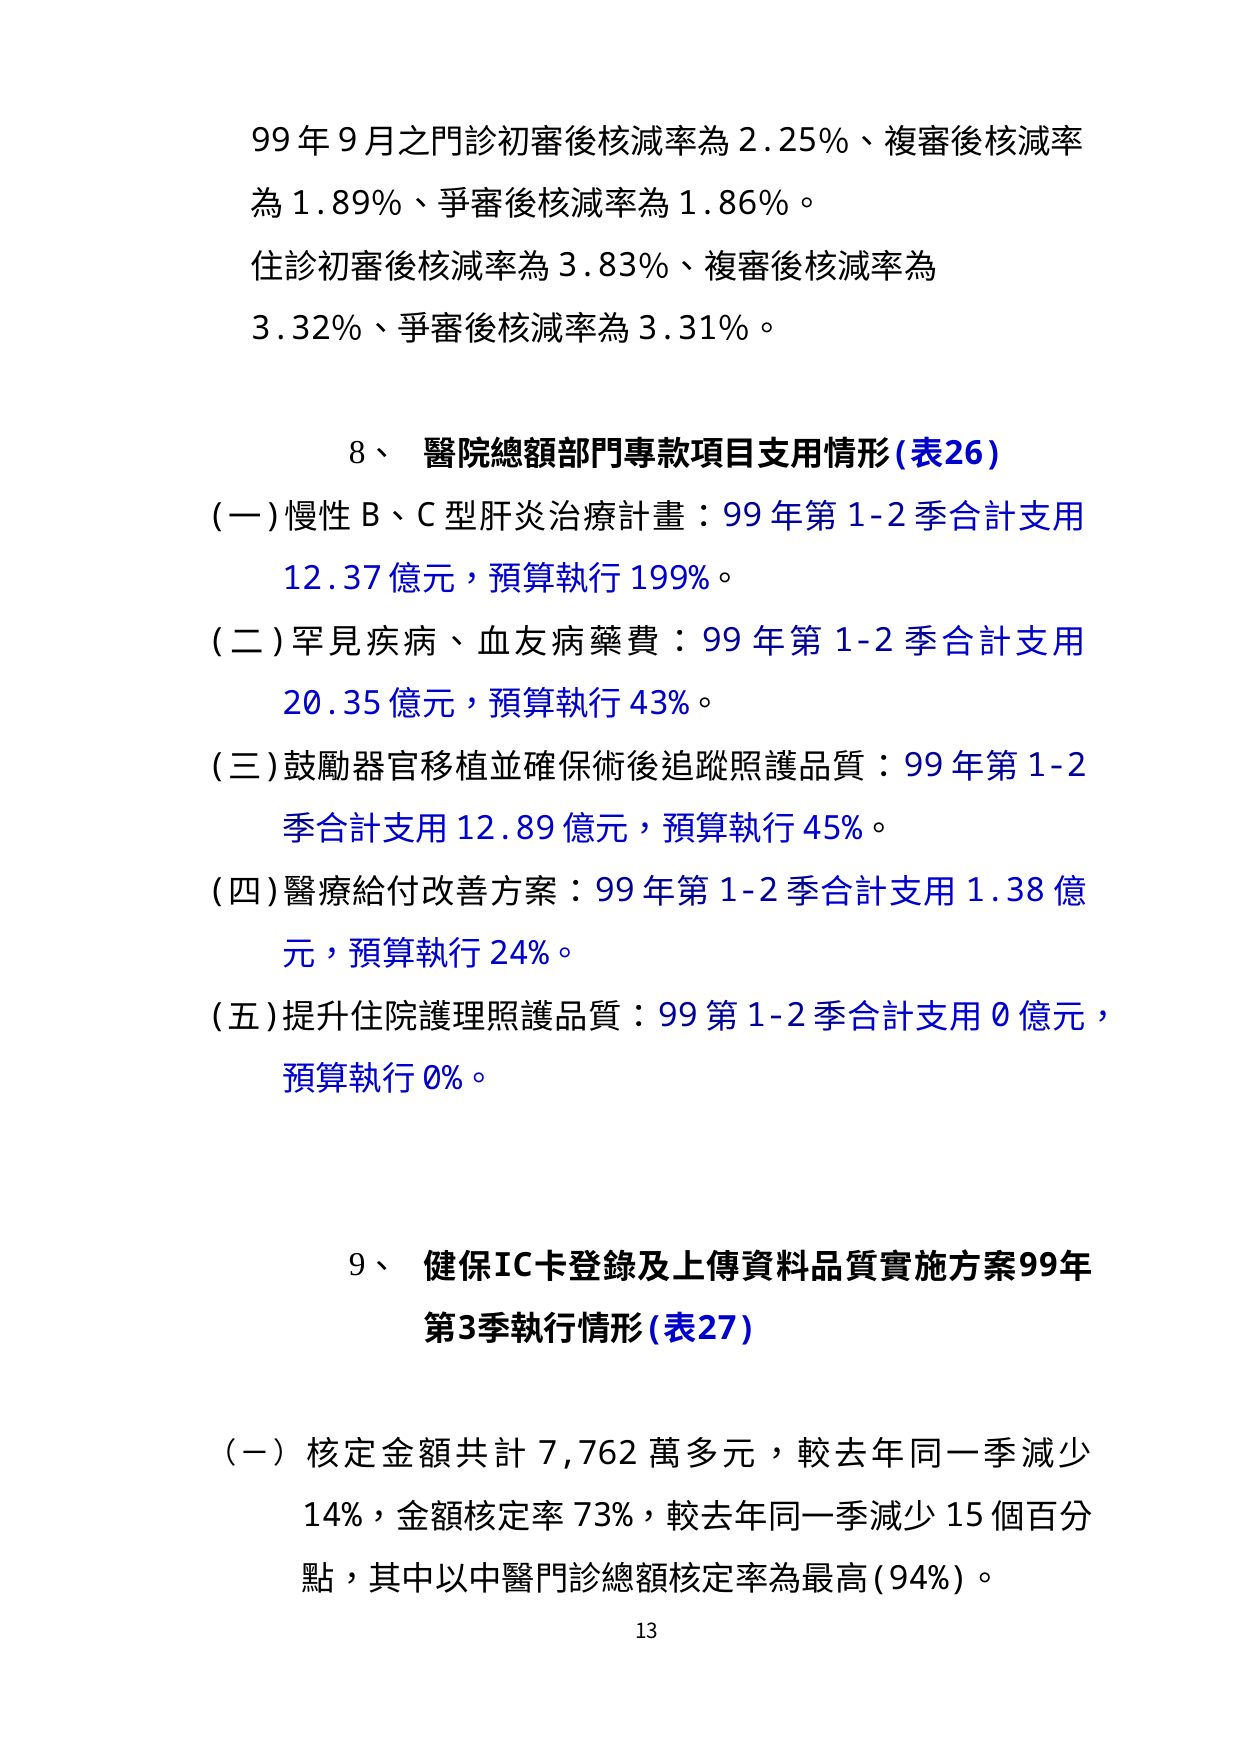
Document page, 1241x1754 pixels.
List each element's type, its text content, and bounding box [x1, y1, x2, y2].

text 住診初審後核減率為3.83％、複審後核減率為3.32％、爭審後核減率為3.31％。 [251, 222, 1087, 347]
text (二)罕見疾病、血友病藥費：99年第1-2季合計支用20.35億元，預算執行43%。 [207, 597, 1087, 722]
text (三)鼓勵器官移植並確保術後追蹤照護品質：99年第1-2季合計支用12.89億元，預算執行45%。 [207, 722, 1087, 847]
text (一)慢性B、C型肝炎治療計畫：99年第1-2季合計支用12.37億元，預算執行199%。 [207, 472, 1087, 597]
text （ㄧ）核定金額共計7,762萬多元，較去年同一季減少14%，金額核定率73%，較去年同一季減少15個百分點，其中以中醫門診總額核定率為最高(94%)。 [207, 1409, 1093, 1597]
text (五)提升住院護理照護品質：99第1-2季合計支用0億元，預算執行0%。 [207, 972, 1087, 1097]
list 健保IC卡登錄及上傳資料品質實施方案99年第3季執行情形(表27) [348, 1222, 1093, 1347]
text 99年9月之門診初審後核減率為2.25％、複審後核減率為1.89％、爭審後核減率為1.86％。 [251, 97, 1087, 222]
text (四)醫療給付改善方案：99年第1-2季合計支用1.38億元，預算執行24%。 [207, 847, 1087, 972]
list 醫院總額部門專款項目支用情形(表26) [348, 409, 1093, 472]
